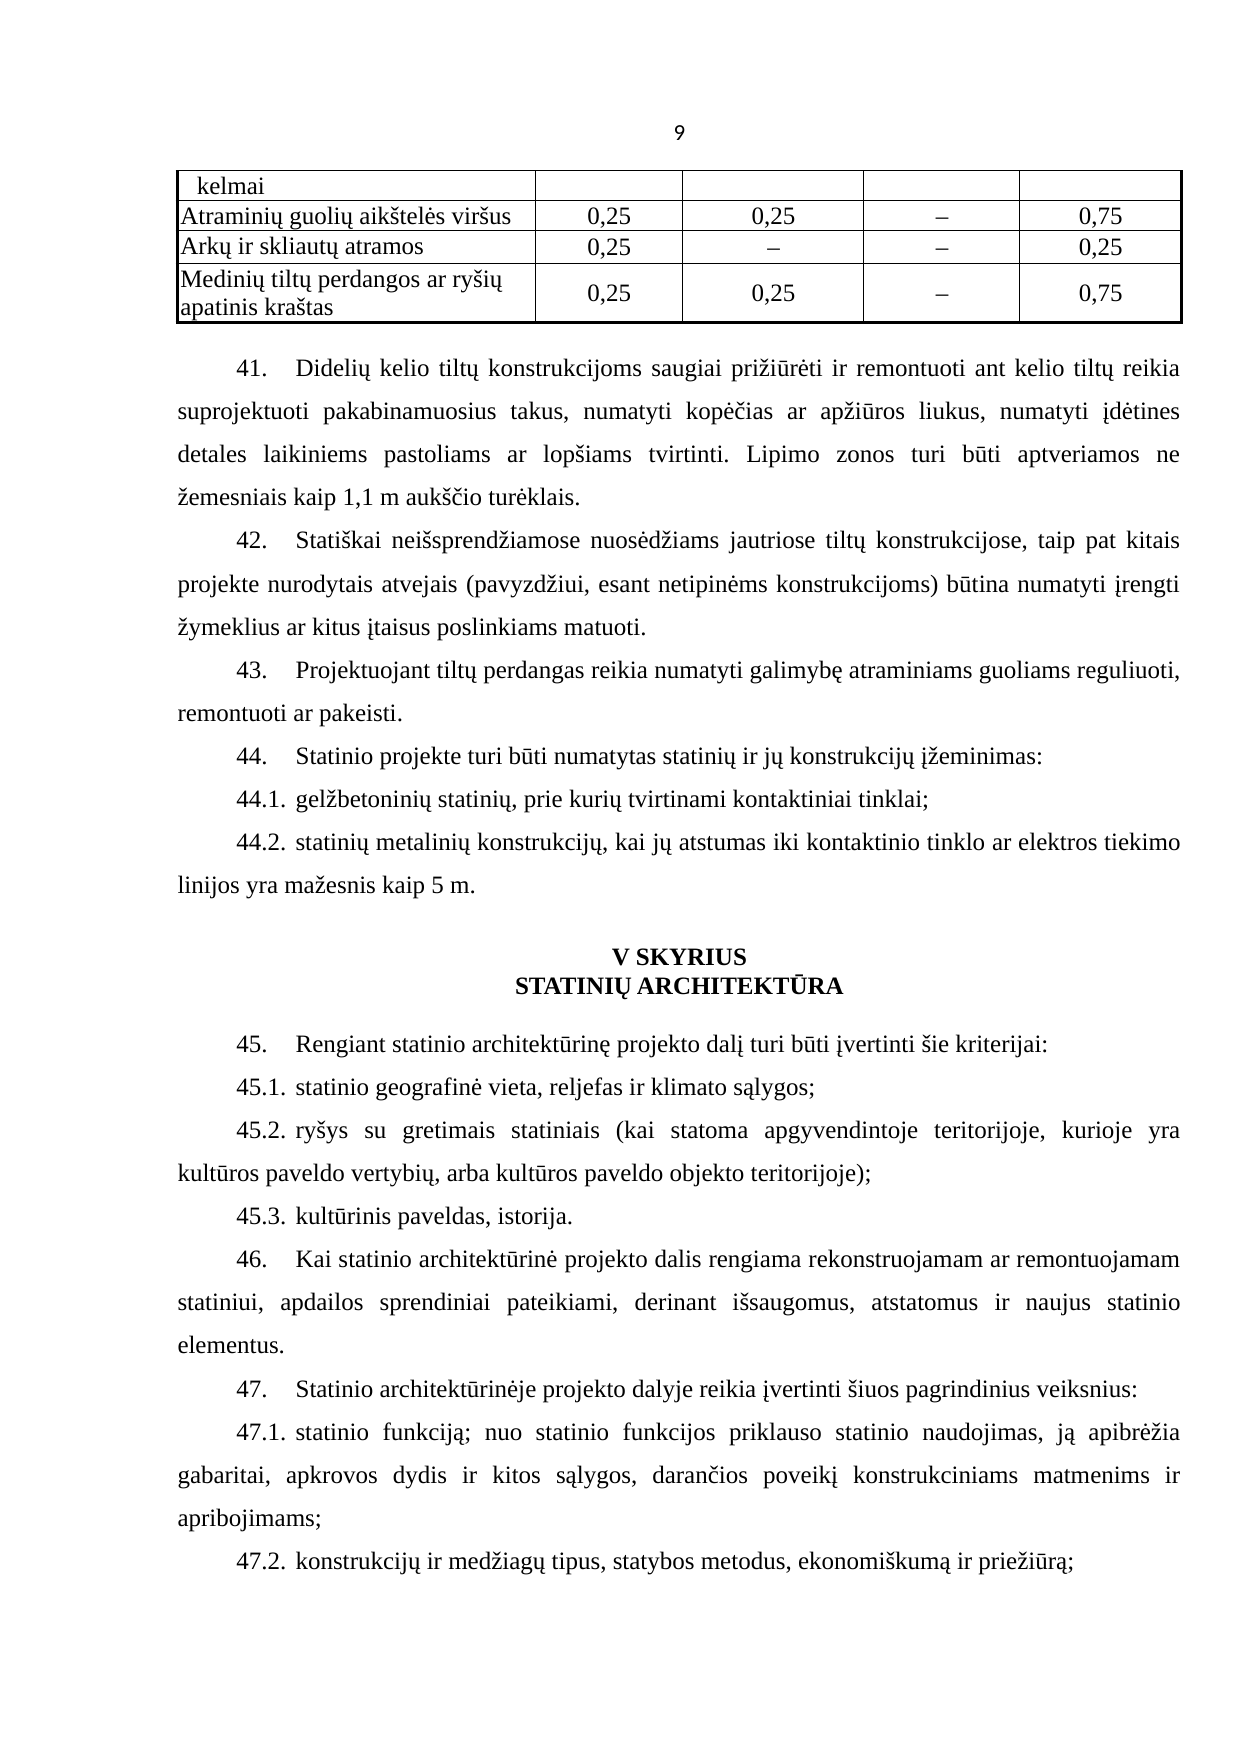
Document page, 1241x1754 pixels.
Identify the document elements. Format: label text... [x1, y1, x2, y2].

table_cell 0,25 [683, 264, 863, 321]
text STATINIŲ ARCHITEKTŪRA [177, 971, 1181, 1000]
table_cell Medinių tiltų perdangos ar ryšių apatinis kraštas [179, 264, 535, 321]
table_cell 0,25 [1020, 231, 1180, 263]
text 47.1. statinio funkciją; nuo statinio funkcijos priklauso statinio naudojimas, ją apibrėžia gabaritai, apkrovos dydis ir kitos sąlygos, darančios poveikį konstrukciniams matmenims ir apribojimams; [177, 1417, 1181, 1532]
table_cell 0,25 [536, 264, 682, 321]
table_cell [864, 171, 1019, 200]
text 46. Kai statinio architektūrinė projekto dalis rengiama rekonstruojamam ar remontuojamam statiniui, apdailos sprendiniai pateikiami, derinant išsaugomus, atstatomus ir naujus statinio elementus. [177, 1244, 1181, 1359]
table_cell kelmai [179, 171, 535, 200]
text 45. Rengiant statinio architektūrinę projekto dalį turi būti įvertinti šie kriterijai: [177, 1029, 1181, 1057]
text 44. Statinio projekte turi būti numatytas statinių ir jų konstrukcijų įžeminimas: [177, 741, 1181, 770]
text V SKYRIUS [177, 942, 1181, 971]
table_cell Arkų ir skliautų atramos [179, 231, 535, 263]
text 45.2. ryšys su gretimais statiniais (kai statoma apgyvendintoje teritorijoje, kurioje yra kultūros paveldo vertybių, arba kultūros paveldo objekto teritorijoje); [177, 1115, 1181, 1187]
table_cell – [683, 231, 863, 263]
table_cell [1020, 171, 1180, 200]
table_cell 0,25 [536, 201, 682, 230]
table_cell Atraminių guolių aikštelės viršus [179, 201, 535, 230]
table_cell – [864, 201, 1019, 230]
text 45.3. kultūrinis paveldas, istorija. [177, 1201, 1181, 1230]
table_cell – [864, 264, 1019, 321]
text 42. Statiškai neišsprendžiamose nuosėdžiams jautriose tiltų konstrukcijose, taip pat kitais projekte nurodytais atvejais (pavyzdžiui, esant netipinėms konstrukcijoms) būtina numatyti įrengti žymeklius ar kitus įtaisus poslinkiams matuoti. [177, 526, 1181, 641]
table_cell 0,75 [1020, 201, 1180, 230]
table_cell 0,25 [536, 231, 682, 263]
table_cell – [864, 231, 1019, 263]
text 47. Statinio architektūrinėje projekto dalyje reikia įvertinti šiuos pagrindinius veiksnius: [177, 1374, 1181, 1402]
table_cell 0,75 [1020, 264, 1180, 321]
table_cell [683, 171, 863, 200]
text 43. Projektuojant tiltų perdangas reikia numatyti galimybę atraminiams guoliams reguliuoti, remontuoti ar pakeisti. [177, 655, 1181, 727]
text 44.1. gelžbetoninių statinių, prie kurių tvirtinami kontaktiniai tinklai; [177, 784, 1181, 813]
text 41. Didelių kelio tiltų konstrukcijoms saugiai prižiūrėti ir remontuoti ant kelio tiltų reikia suprojektuoti pakabinamuosius takus, numatyti kopėčias ar apžiūros liukus, numatyti įdėtines detales laikiniems pastoliams ar lopšiams tvirtinti. Lipimo zonos turi būti aptveriamos ne žemesniais kaip 1,1 m aukščio turėklais. [177, 353, 1181, 511]
text 44.2. statinių metalinių konstrukcijų, kai jų atstumas iki kontaktinio tinklo ar elektros tiekimo linijos yra mažesnis kaip 5 m. [177, 827, 1181, 899]
table_cell 0,25 [683, 201, 863, 230]
text 45.1. statinio geografinė vieta, reljefas ir klimato sąlygos; [177, 1072, 1181, 1101]
table_cell [536, 171, 682, 200]
text 47.2. konstrukcijų ir medžiagų tipus, statybos metodus, ekonomiškumą ir priežiūrą; [177, 1546, 1181, 1575]
